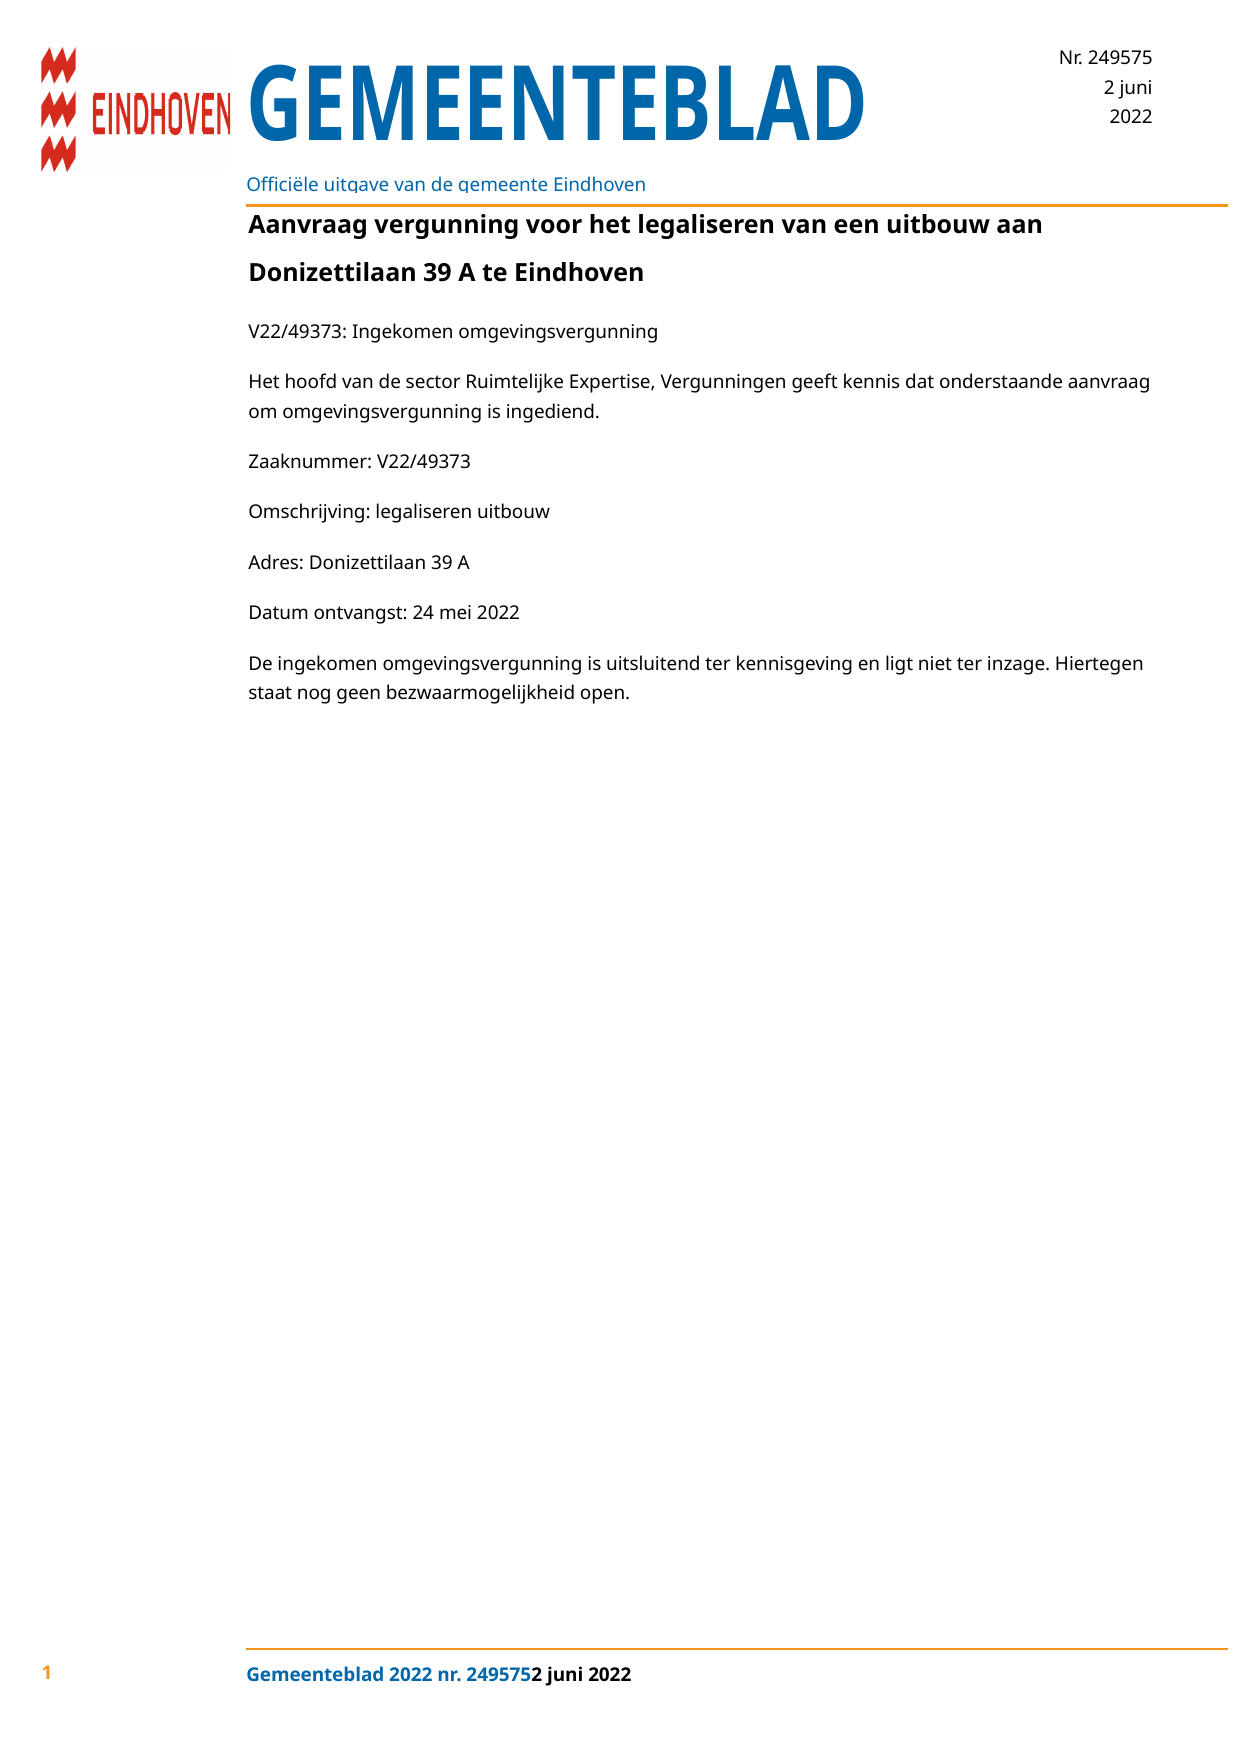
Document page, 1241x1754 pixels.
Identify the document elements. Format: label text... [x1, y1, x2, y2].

text Aanvraag vergunning voor het legaliseren van een uitbouw aan Donizettilaan 39 A te Eindhoven [248, 207, 1152, 288]
picture [41, 47, 231, 172]
text Het hoofd van de sector Ruimtelijke Expertise, Vergunningen geeft kennis dat onderstaande aanvraag om omgevingsvergunning is ingediend. [248, 368, 1152, 424]
text V22/49373: Ingekomen omgevingsvergunning [248, 318, 1152, 344]
text De ingekomen omgevingsvergunning is uitsluitend ter kennisgeving en ligt niet ter inzage. Hiertegen staat nog geen bezwaarmogelijkheid open. [248, 650, 1152, 705]
text Datum ontvangst: 24 mei 2022 [248, 599, 1152, 625]
text Zaaknummer: V22/49373 [248, 448, 1152, 474]
text Omschrijving: legaliseren uitbouw [248, 499, 1152, 524]
text Adres: Donizettilaan 39 A [248, 549, 1152, 575]
